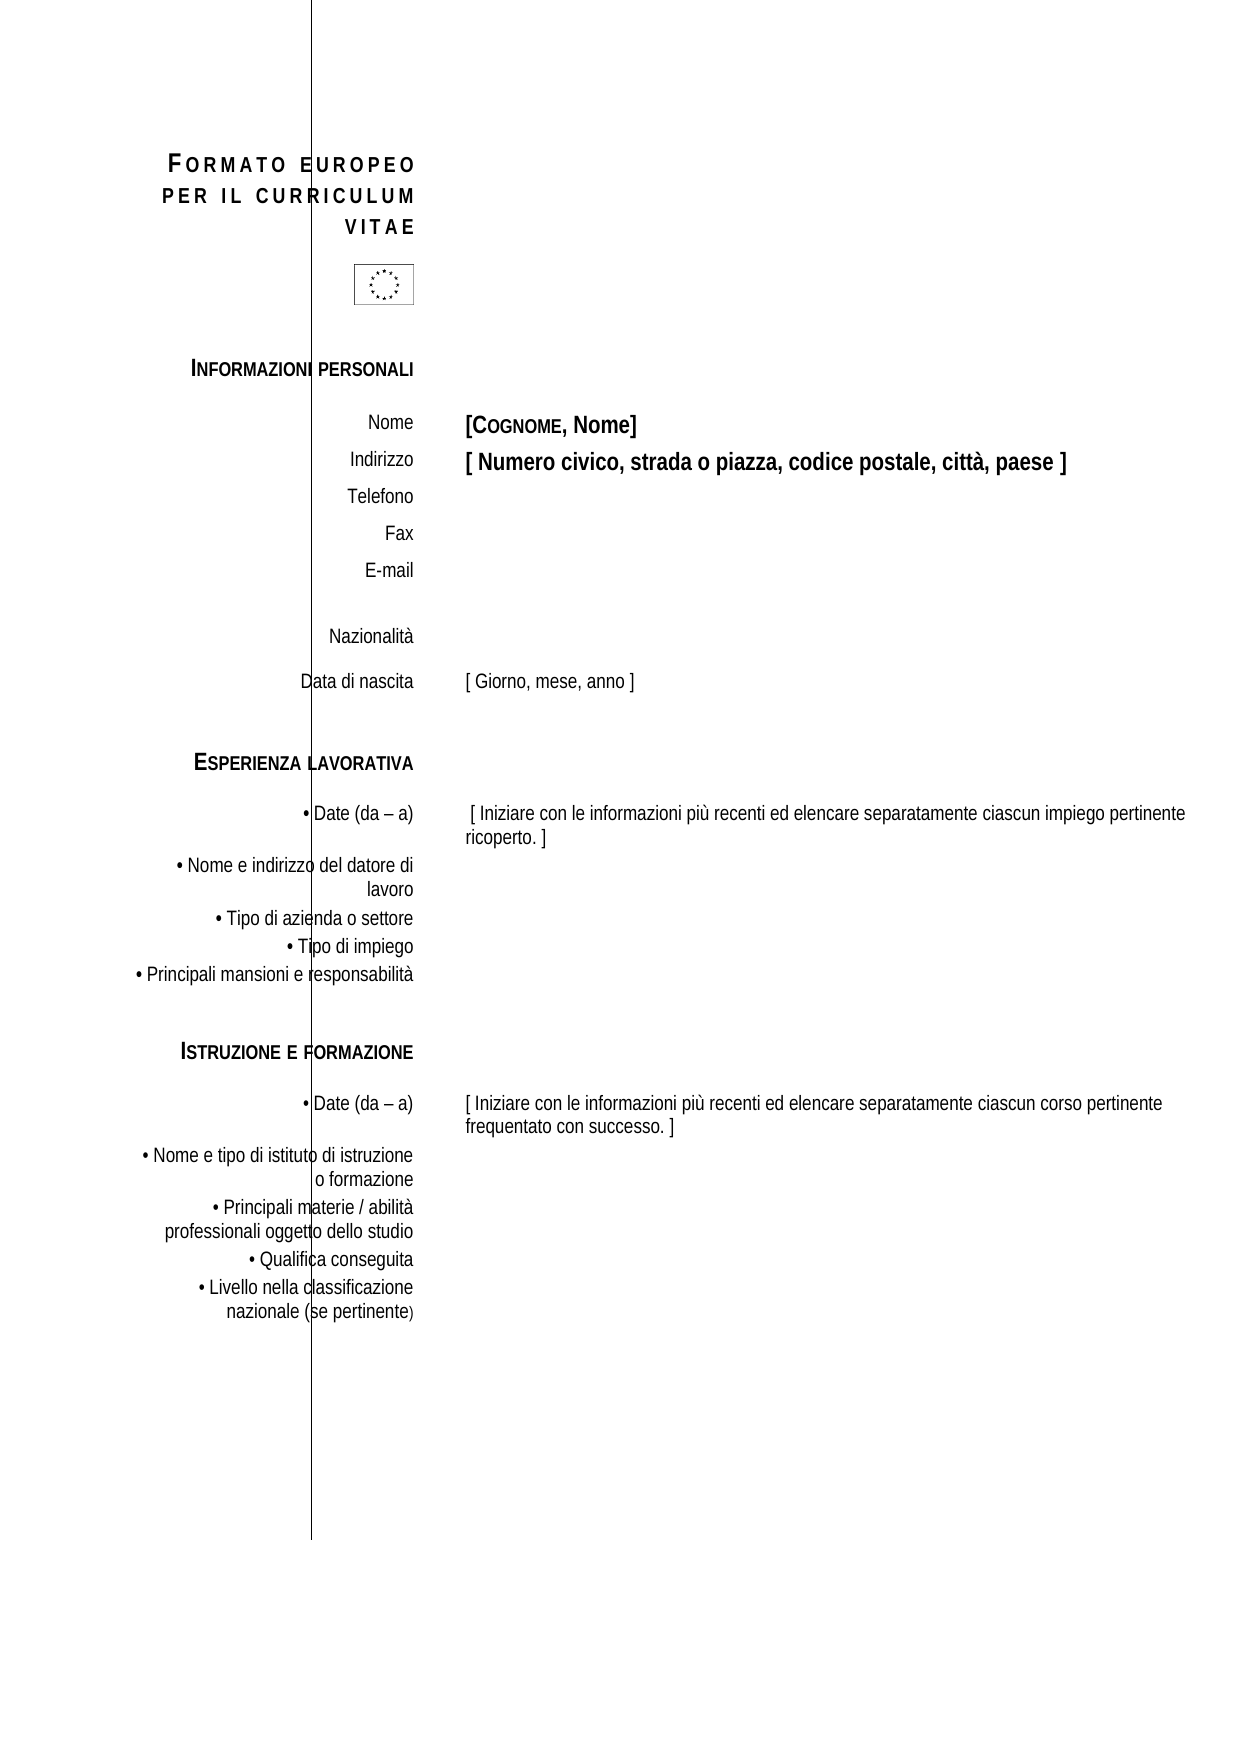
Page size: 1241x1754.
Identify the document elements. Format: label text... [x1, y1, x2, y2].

table_cell [118, 554, 311, 591]
table_cell • Principali materie / abilità professionali oggetto dello studio [118, 1193, 311, 1244]
table_cell [118, 517, 311, 553]
table_cell [454, 851, 1207, 903]
table_header Formato europeo per il curriculum vitae [118, 147, 311, 305]
table_cell Telefono [312, 480, 424, 517]
table_header [ Iniziare con le informazioni più recenti ed elencare separatamente ciascun corso pertinente frequentato con successo. ] [454, 1088, 1207, 1140]
table_cell • Livello nella classificazione nazionale (se pertinente) [312, 1273, 424, 1325]
table_header Date (da – a) [312, 1088, 424, 1140]
table_cell • Tipo di azienda o settore [118, 904, 311, 932]
table_cell • Tipo di azienda o settore [312, 904, 424, 932]
table_cell [454, 1193, 1207, 1244]
table_header Istruzione e formazione [118, 1036, 311, 1064]
table_cell [118, 480, 311, 517]
table_cell [454, 1140, 1207, 1192]
table_header Nazionalità [312, 622, 424, 650]
table_cell E-mail [312, 554, 424, 591]
table_cell [ Numero civico, strada o piazza, codice postale, città, paese ] [454, 443, 1207, 479]
table_header Data di nascita [312, 666, 424, 694]
table_header [425, 406, 454, 443]
table_cell • Tipo di impiego [312, 932, 424, 960]
table_header [ Giorno, mese, anno ] [454, 666, 1207, 694]
table_header Esperienza lavorativa [312, 747, 425, 775]
table_cell [454, 1273, 1207, 1325]
table_header [Cognome, Nome] [454, 406, 1207, 443]
table_cell [425, 480, 454, 517]
table_header [454, 622, 1207, 650]
table_cell [118, 443, 311, 479]
table_cell [454, 554, 1207, 591]
table_header [425, 666, 454, 694]
table_header Informazioni [118, 353, 311, 382]
table_header Formato europeo per il curriculum vitae [312, 147, 425, 305]
table_header [118, 622, 311, 650]
table_header personali [312, 353, 425, 382]
table_cell [425, 554, 454, 591]
table_header • [118, 1088, 311, 1140]
table_header Date (da – a) [312, 799, 424, 851]
table_cell [425, 1273, 454, 1325]
table_cell Fax [312, 517, 424, 553]
table_header Istruzione e formazione [312, 1036, 425, 1064]
table_cell • Principali mansioni e responsabilità [312, 960, 424, 988]
table_cell [454, 1245, 1207, 1273]
table_header [425, 622, 454, 650]
table_cell [454, 932, 1207, 960]
table_header • [118, 799, 311, 851]
table_cell • Livello nella classificazione nazionale (se pertinente) [118, 1273, 311, 1325]
table_cell • Tipo di impiego [118, 932, 311, 960]
table_cell [425, 1245, 454, 1273]
table_cell [425, 851, 454, 903]
table_cell [425, 517, 454, 553]
table_header Esperienza lavorativa [118, 747, 311, 775]
table_cell [425, 1140, 454, 1192]
table_header [425, 799, 454, 851]
table_cell • Principali mansioni e responsabilità [118, 960, 311, 988]
table_header Nome [312, 406, 424, 443]
table_cell [454, 480, 1207, 517]
table_cell Indirizzo [312, 443, 424, 479]
table_cell • Qualifica conseguita [312, 1245, 424, 1273]
picture [354, 264, 414, 305]
table_cell [425, 932, 454, 960]
table_cell • Principali materie / abilità professionali oggetto dello studio [312, 1193, 424, 1244]
table_cell • Nome e indirizzo del datore di lavoro [312, 851, 424, 903]
table_cell • Qualifica conseguita [118, 1245, 311, 1273]
table_header Data di nascita [118, 666, 311, 694]
table_cell [454, 960, 1207, 988]
table_cell [454, 904, 1207, 932]
table_cell [425, 960, 454, 988]
table_cell • Nome e tipo di istituto di istruzione o formazione [312, 1140, 424, 1192]
table_cell [425, 443, 454, 479]
table_header [ Iniziare con le informazioni più recenti ed elencare separatamente ciascun impiego pertinente ricoperto. ] [454, 799, 1207, 851]
table_cell • Nome e tipo di istituto di istruzione o formazione [118, 1140, 311, 1192]
table_cell [425, 904, 454, 932]
table_cell [425, 1193, 454, 1244]
table_header [425, 1088, 454, 1140]
table_header [118, 406, 311, 443]
table_cell • Nome e indirizzo del datore di lavoro [118, 851, 311, 903]
table_cell [454, 517, 1207, 553]
